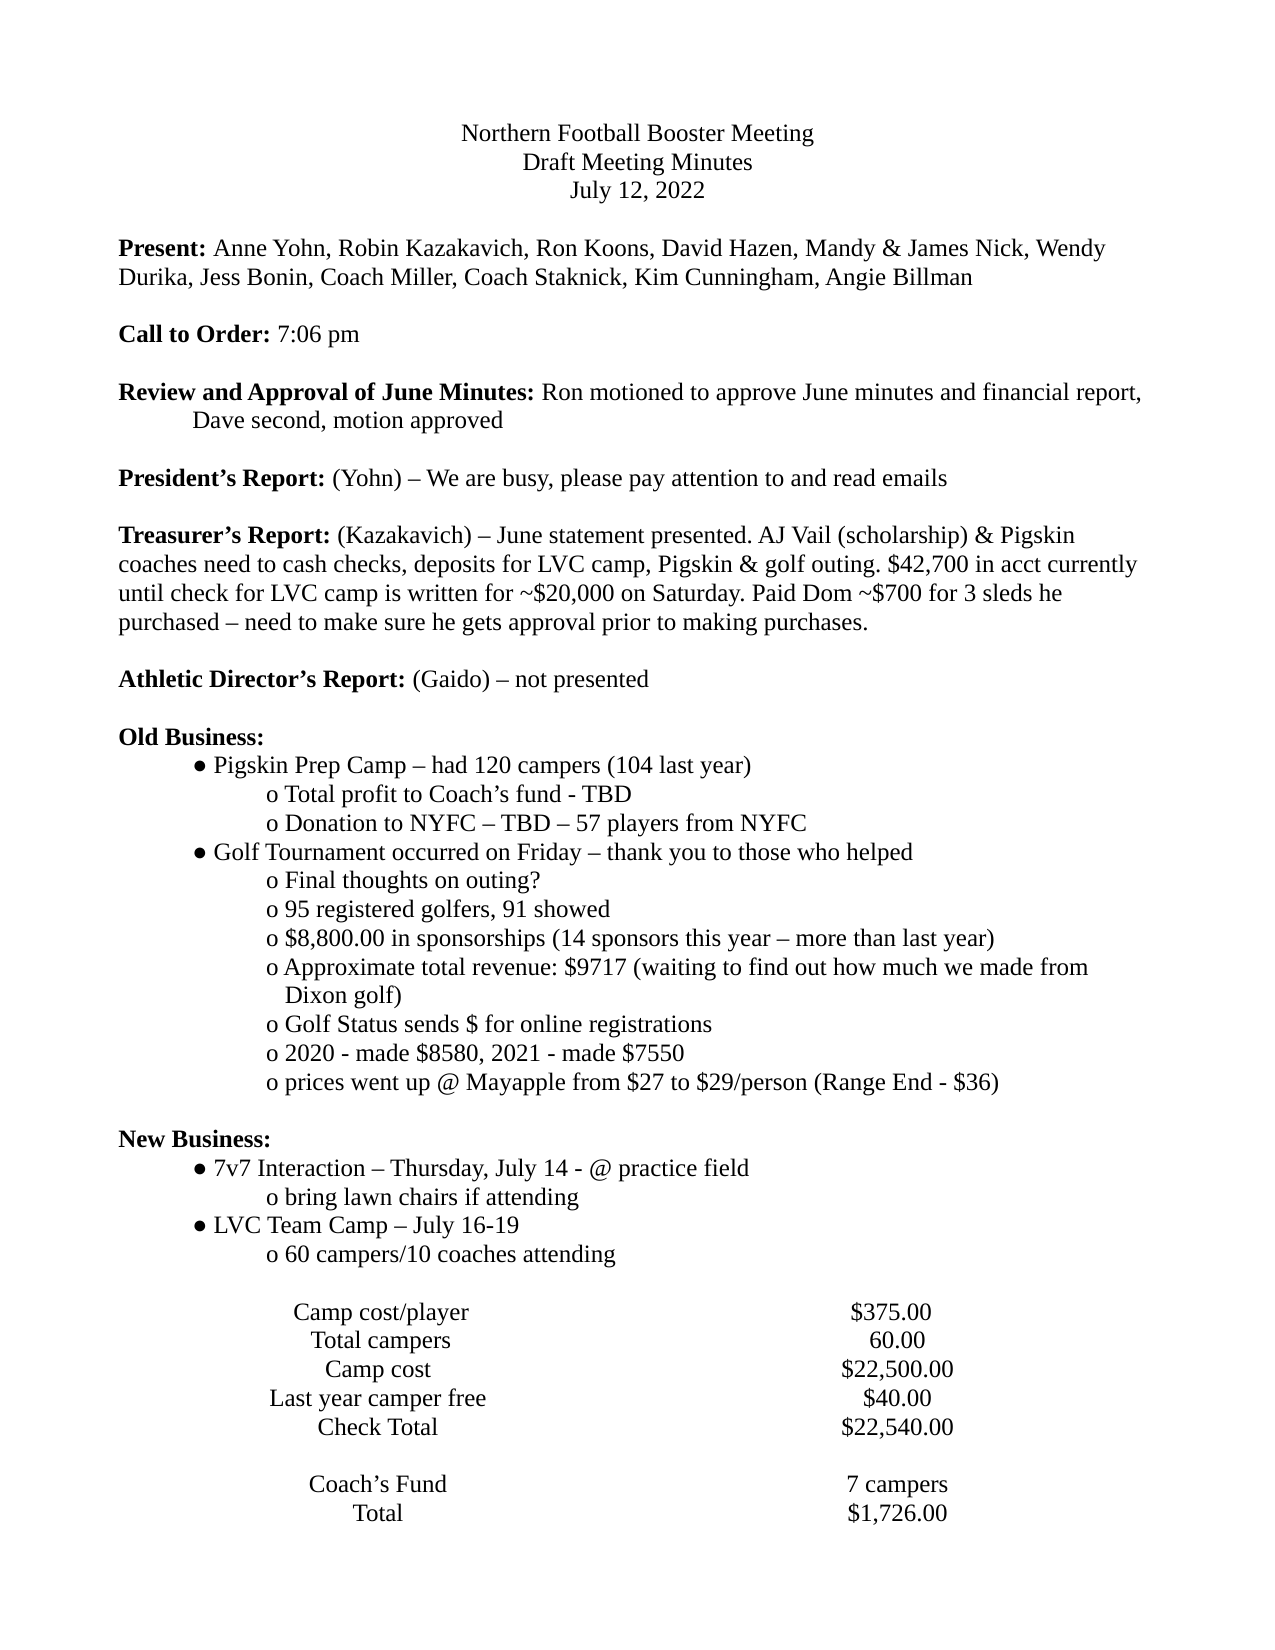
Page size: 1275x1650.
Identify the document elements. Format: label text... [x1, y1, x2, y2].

text o Approximate total revenue: $9717 (waiting to find out how much we made from Dixon golf) [118, 952, 1157, 1009]
text Northern Football Booster Meeting [118, 118, 1157, 147]
table_cell $40.00 [638, 1383, 1157, 1412]
text o Final thoughts on outing? [118, 866, 1157, 894]
text Treasurer’s Report: (Kazakavich) – June statement presented. AJ Vail (scholarship) & Pigskin coaches need to cash checks, deposits for LVC camp, Pigskin & golf outing. $42,700 in acct currently until check for LVC camp is written for ~$20,000 on Saturday. Paid Dom ~$700 for 3 sleds he purchased – need to make sure he gets approval prior to making purchases. [118, 521, 1157, 636]
table_cell Coach’s Fund [118, 1469, 637, 1498]
table_cell [118, 1441, 637, 1469]
table_header $375.00 [638, 1297, 1157, 1326]
text ● Pigskin Prep Camp – had 120 campers (104 last year) [118, 751, 1157, 779]
table_cell $22,500.00 [638, 1354, 1157, 1383]
text New Business: [118, 1124, 1157, 1153]
text o 60 campers/10 coaches attending [118, 1239, 1157, 1268]
text Review and Approval of June Minutes: Ron motioned to approve June minutes and financial report, Dave second, motion approved [118, 377, 1157, 434]
table_cell [638, 1441, 1157, 1469]
text o Donation to NYFC – TBD – 57 players from NYFC [118, 808, 1157, 837]
text o $8,800.00 in sponsorships (14 sponsors this year – more than last year) [118, 923, 1157, 952]
text Old Business: [118, 722, 1157, 751]
table_header Camp cost/player [118, 1297, 637, 1326]
text ● LVC Team Camp – July 16-19 [118, 1211, 1157, 1239]
table_cell Total [118, 1498, 637, 1527]
table_cell 7 campers [638, 1469, 1157, 1498]
text o bring lawn chairs if attending [118, 1182, 1157, 1211]
text ● Golf Tournament occurred on Friday – thank you to those who helped [118, 837, 1157, 866]
text o 2020 - made $8580, 2021 - made $7550 [118, 1038, 1157, 1067]
text o prices went up @ Mayapple from $27 to $29/person (Range End - $36) [118, 1067, 1157, 1096]
text o Golf Status sends $ for online registrations [118, 1009, 1157, 1038]
text July 12, 2022 [118, 176, 1157, 204]
text Athletic Director’s Report: (Gaido) – not presented [118, 664, 1157, 693]
text Draft Meeting Minutes [118, 147, 1157, 176]
table_cell $1,726.00 [638, 1498, 1157, 1527]
text Call to Order: 7:06 pm [118, 319, 1157, 348]
table_cell Total campers [118, 1326, 637, 1354]
text Present: Anne Yohn, Robin Kazakavich, Ron Koons, David Hazen, Mandy & James Nick, Wendy Durika, Jess Bonin, Coach Miller, Coach Staknick, Kim Cunningham, Angie Billman [118, 233, 1157, 291]
text President’s Report: (Yohn) – We are busy, please pay attention to and read emails [118, 463, 1157, 492]
table_cell 60.00 [638, 1326, 1157, 1354]
text o 95 registered golfers, 91 showed [118, 894, 1157, 923]
text o Total profit to Coach’s fund - TBD [118, 779, 1157, 808]
table_cell Last year camper free [118, 1383, 637, 1412]
table_cell $22,540.00 [638, 1412, 1157, 1441]
table_cell Camp cost [118, 1354, 637, 1383]
text ● 7v7 Interaction – Thursday, July 14 - @ practice field [118, 1153, 1157, 1182]
table_cell Check Total [118, 1412, 637, 1441]
